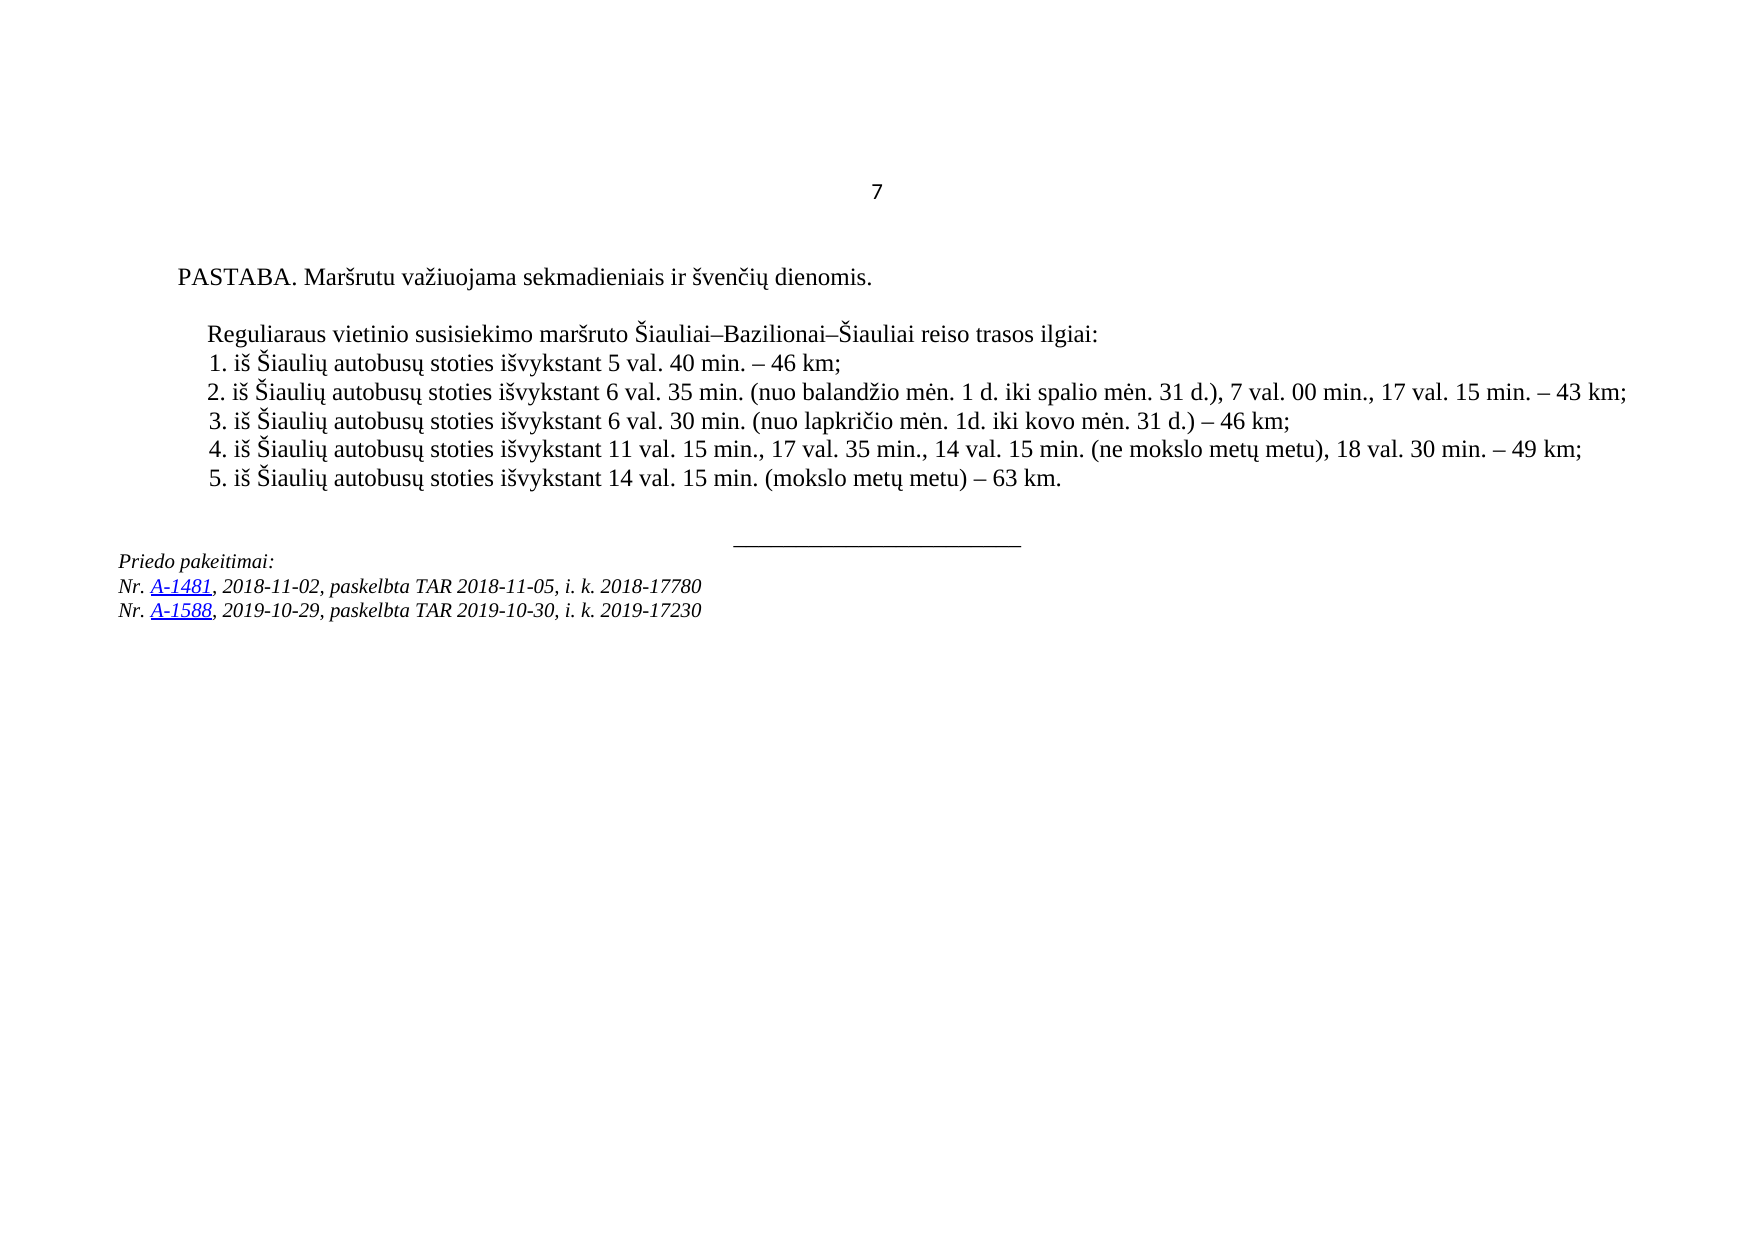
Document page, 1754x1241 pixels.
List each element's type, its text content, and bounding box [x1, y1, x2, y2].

text Priedo pakeitimai: [118, 549, 1636, 573]
text Nr. A-1588, 2019-10-29, paskelbta TAR 2019-10-30, i. k. 2019-17230 [118, 598, 1636, 622]
text 4. iš Šiaulių autobusų stoties išvykstant 11 val. 15 min., 17 val. 35 min., 14 val. 15 min. (ne mokslo metų metu), 18 val. 30 min. – 49 km; [118, 434, 1636, 463]
text Reguliaraus vietinio susisiekimo maršruto Šiauliai–Bazilionai–Šiauliai reiso trasos ilgiai: [118, 319, 1636, 348]
text 1. iš Šiaulių autobusų stoties išvykstant 5 val. 40 min. – 46 km; [209, 348, 1636, 377]
text _______________________ [118, 521, 1636, 549]
text 2. iš Šiaulių autobusų stoties išvykstant 6 val. 35 min. (nuo balandžio mėn. 1 d. iki spalio mėn. 31 d.), 7 val. 00 min., 17 val. 15 min. – 43 km; [118, 377, 1636, 406]
text PASTABA. Maršrutu važiuojama sekmadieniais ir švenčių dienomis. [118, 262, 1636, 291]
text 3. iš Šiaulių autobusų stoties išvykstant 6 val. 30 min. (nuo lapkričio mėn. 1d. iki kovo mėn. 31 d.) – 46 km; [209, 406, 1636, 434]
text 5. iš Šiaulių autobusų stoties išvykstant 14 val. 15 min. (mokslo metų metu) – 63 km. [209, 463, 1636, 492]
text Nr. A-1481, 2018-11-02, paskelbta TAR 2018-11-05, i. k. 2018-17780 [118, 573, 1636, 598]
